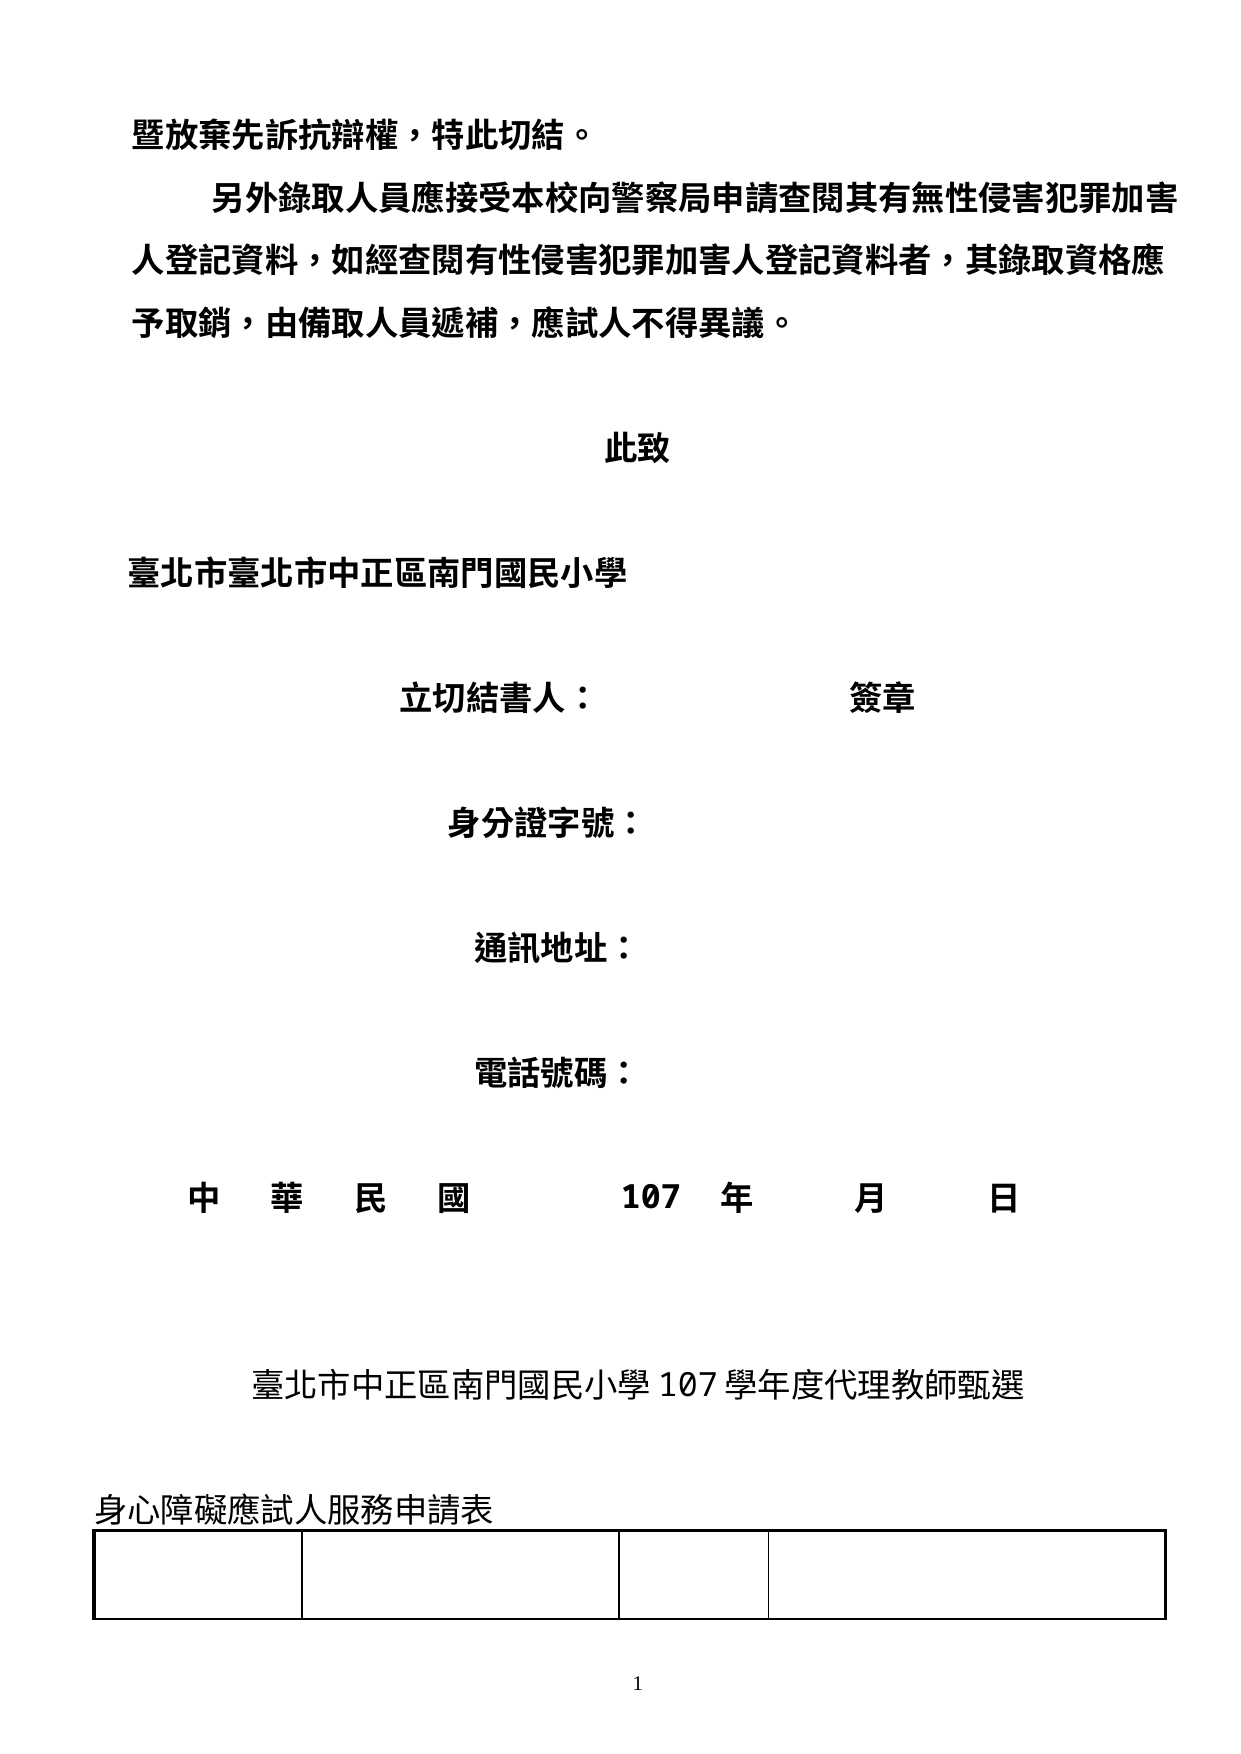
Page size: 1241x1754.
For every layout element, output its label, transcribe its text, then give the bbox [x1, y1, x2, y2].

text 電話號碼： [94, 1029, 1181, 1092]
text 此致 [94, 404, 1181, 467]
text 通訊地址： [94, 904, 1181, 967]
text 身心障礙應試人服務申請表 [94, 1467, 1181, 1529]
table_header [303, 1532, 618, 1618]
table_header 姓名 [96, 1532, 301, 1618]
text 另外錄取人員應接受本校向警察局申請查閱其有無性侵害犯罪加害人登記資料，如經查閱有性侵害犯罪加害人登記資料者，其錄取資格應予取銷，由備取人員遞補，應試人不得異議。 [131, 154, 1181, 342]
text 立切結書人： 簽章 [94, 654, 1181, 717]
text 臺北市臺北市中正區南門國民小學 [94, 529, 1181, 592]
text 暨放棄先訴抗辯權，特此切結。 [131, 92, 1181, 154]
text 身分證字號： [94, 779, 1181, 842]
table_header 性別 [620, 1532, 768, 1618]
text 臺北市中正區南門國民小學107學年度代理教師甄選 [94, 1342, 1181, 1404]
table_header □男 □女 [769, 1532, 1164, 1618]
text 中 華 民 國 107 年 月 日 [94, 1154, 1181, 1217]
